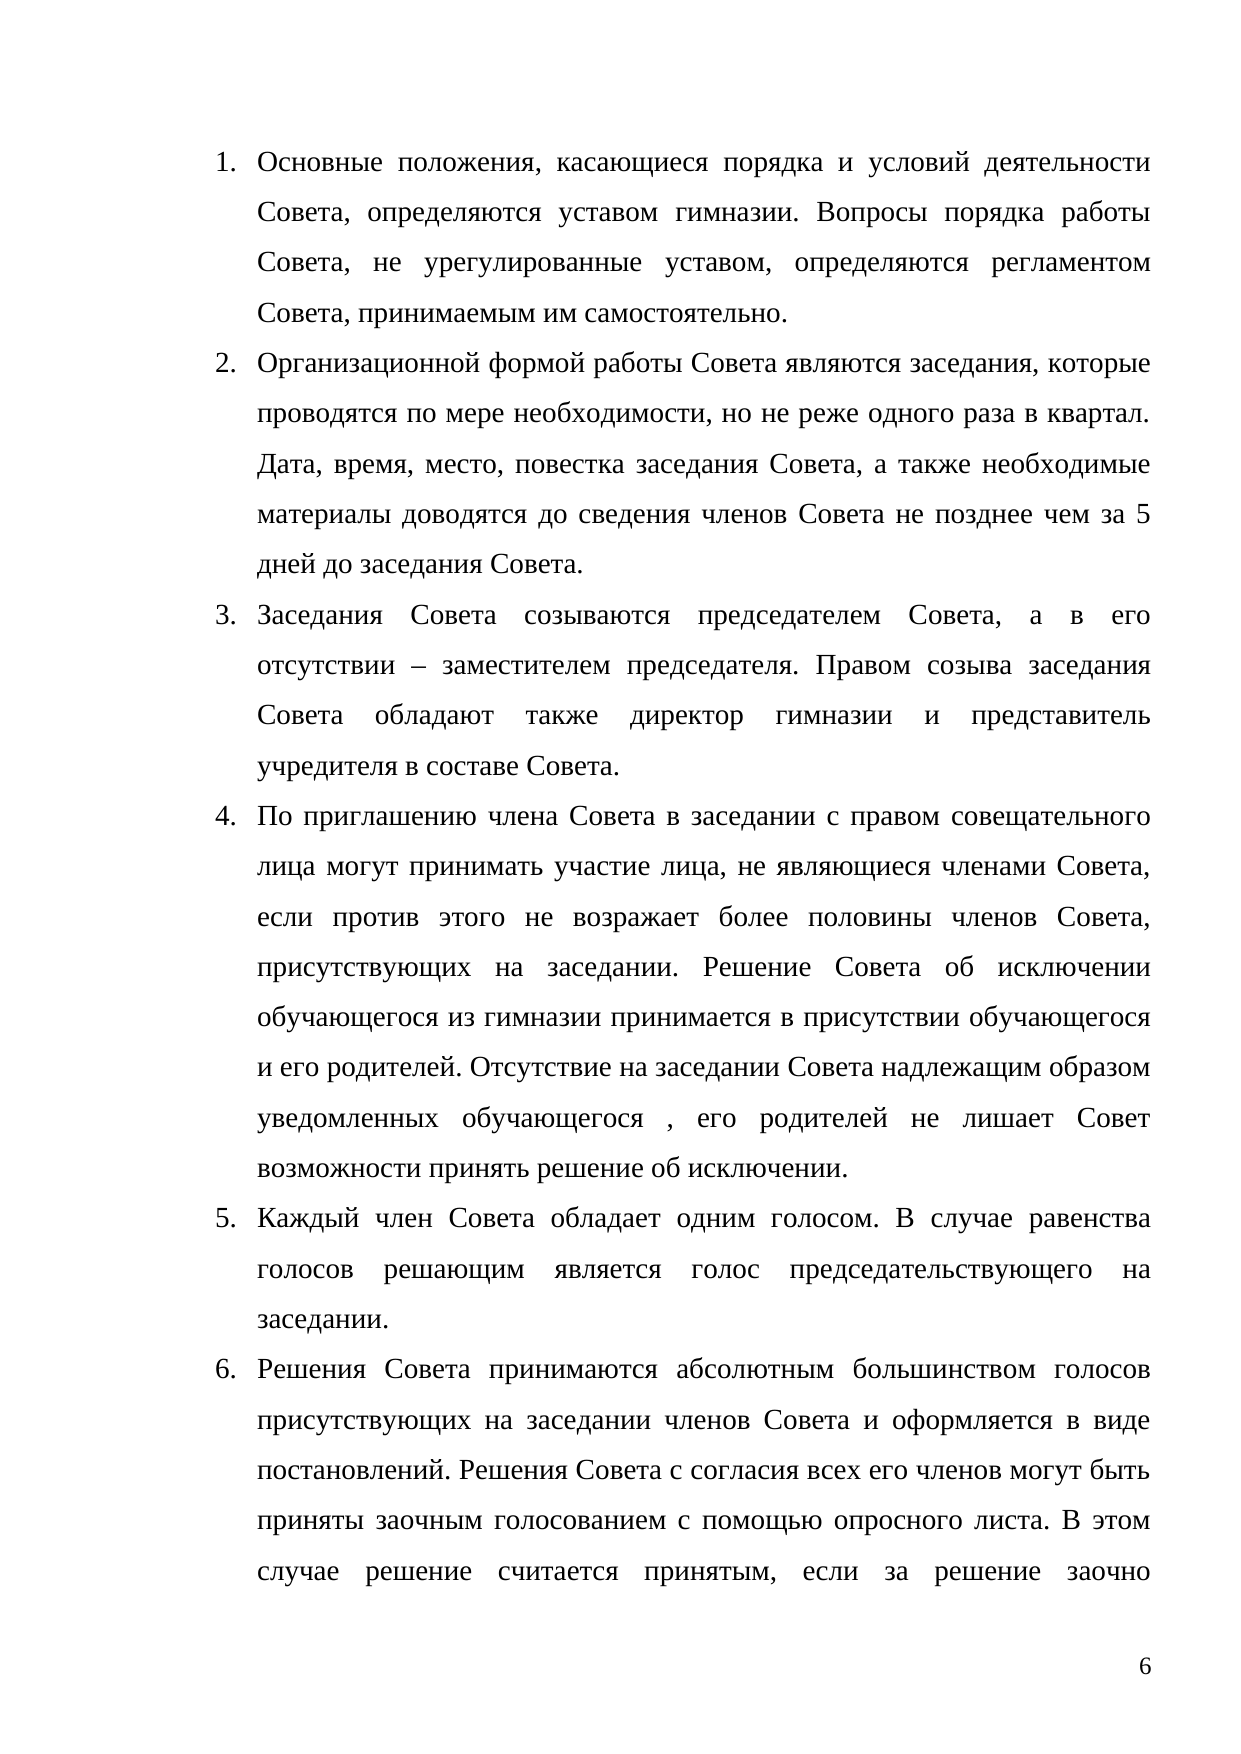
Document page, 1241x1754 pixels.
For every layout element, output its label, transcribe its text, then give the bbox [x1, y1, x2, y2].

list Заседания Совета созываются председателем Совета, а в его отсутствии – заместителем председателя. Правом созыва заседания Совета обладают также директор гимназии и представитель учредителя в составе Совета. [215, 597, 1152, 781]
list Основные положения, касающиеся порядка и условий деятельности Совета, определяются уставом гимназии. Вопросы порядка работы Совета, не урегулированные уставом, определяются регламентом Совета, принимаемым им самостоятельно. [215, 144, 1152, 328]
list По приглашению члена Совета в заседании с правом совещательного лица могут принимать участие лица, не являющиеся членами Совета, если против этого не возражает более половины членов Совета, присутствующих на заседании. Решение Совета об исключении обучающегося из гимназии принимается в присутствии обучающегося и его родителей. Отсутствие на заседании Совета надлежащим образом уведомленных обучающегося , его родителей не лишает Совет возможности принять решение об исключении. [215, 798, 1152, 1184]
list Каждый член Совета обладает одним голосом. В случае равенства голосов решающим является голос председательствующего на заседании. [215, 1201, 1152, 1335]
list Решения Совета принимаются абсолютным большинством голосов присутствующих на заседании членов Совета и оформляется в виде постановлений. Решения Совета с согласия всех его членов могут быть приняты заочным голосованием с помощью опросного листа. В этом случае решение считается принятым, если за решение заочно [215, 1351, 1152, 1586]
list Организационной формой работы Совета являются заседания, которые проводятся по мере необходимости, но не реже одного раза в квартал. Дата, время, место, повестка заседания Совета, а также необходимые материалы доводятся до сведения членов Совета не позднее чем за 5 дней до заседания Совета. [215, 345, 1152, 580]
